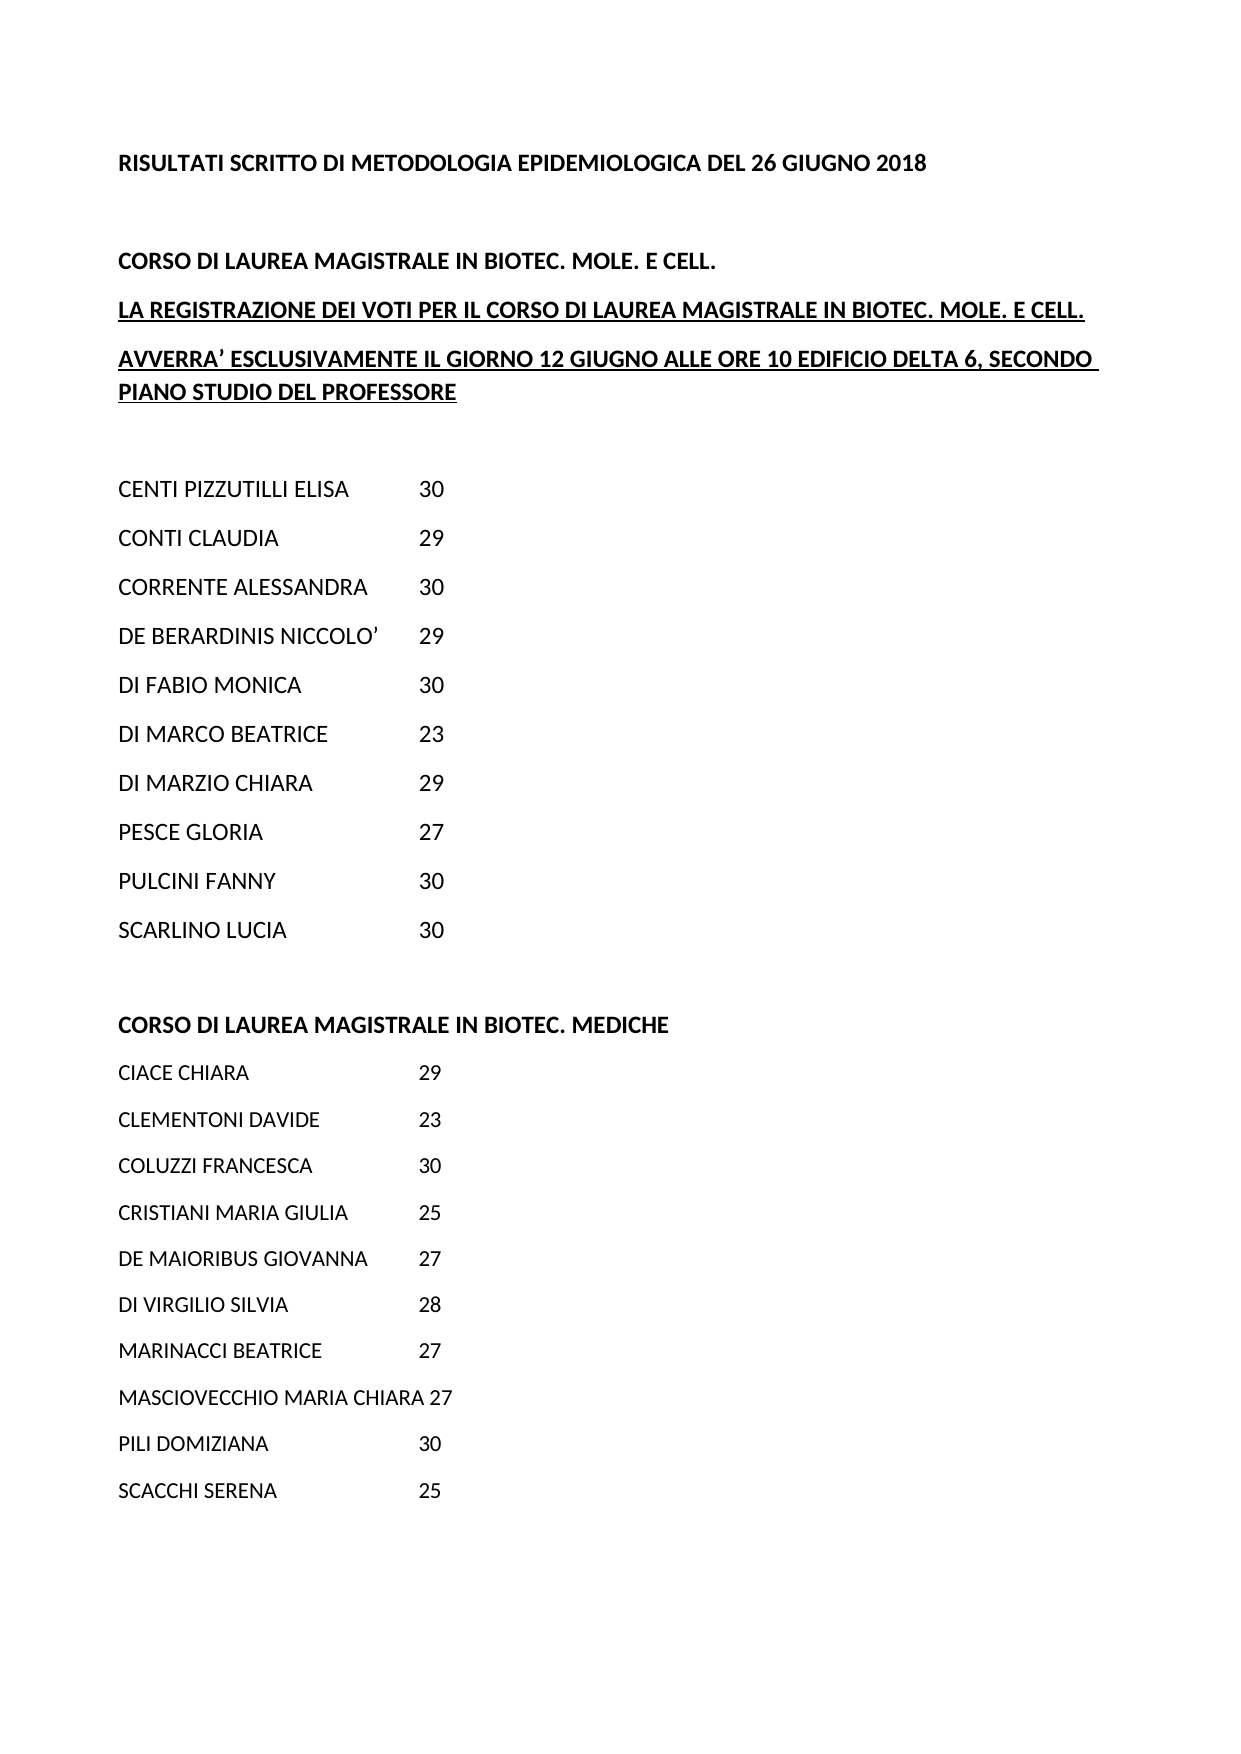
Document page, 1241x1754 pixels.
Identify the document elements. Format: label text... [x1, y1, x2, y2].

text CLEMENTONI DAVIDE 23 [118, 1105, 1122, 1133]
text DI FABIO MONICA 30 [118, 669, 1122, 700]
text DE BERARDINIS NICCOLO’ 29 [118, 621, 1122, 651]
text CORRENTE ALESSANDRA 30 [118, 572, 1122, 602]
text PULCINI FANNY 30 [118, 865, 1122, 896]
text CRISTIANI MARIA GIULIA 25 [118, 1198, 1122, 1226]
text CONTI CLAUDIA 29 [118, 523, 1122, 553]
text LA REGISTRAZIONE DEI VOTI PER IL CORSO DI LAUREA MAGISTRALE IN BIOTEC. MOLE. E CELL. [118, 294, 1122, 325]
text MASCIOVECCHIO MARIA CHIARA 27 [118, 1383, 1122, 1411]
text COLUZZI FRANCESCA 30 [118, 1151, 1122, 1179]
text MARINACCI BEATRICE 27 [118, 1337, 1122, 1365]
text RISULTATI SCRITTO DI METODOLOGIA EPIDEMIOLOGICA DEL 26 GIUGNO 2018 [118, 148, 1122, 178]
text CIACE CHIARA 29 [118, 1058, 1122, 1087]
text PESCE GLORIA 27 [118, 816, 1122, 847]
text CORSO DI LAUREA MAGISTRALE IN BIOTEC. MEDICHE [118, 1009, 1122, 1040]
text DE MAIORIBUS GIOVANNA 27 [118, 1244, 1122, 1272]
text SCACCHI SERENA 25 [118, 1476, 1122, 1504]
text DI MARZIO CHIARA 29 [118, 767, 1122, 798]
text PILI DOMIZIANA 30 [118, 1429, 1122, 1457]
text DI MARCO BEATRICE 23 [118, 718, 1122, 749]
text DI VIRGILIO SILVIA 28 [118, 1290, 1122, 1318]
text SCARLINO LUCIA 30 [118, 914, 1122, 945]
text CORSO DI LAUREA MAGISTRALE IN BIOTEC. MOLE. E CELL. [118, 246, 1122, 276]
text CENTI PIZZUTILLI ELISA 30 [118, 474, 1122, 504]
text AVVERRA’ ESCLUSIVAMENTE IL GIORNO 12 GIUGNO ALLE ORE 10 EDIFICIO DELTA 6, SECONDO PIANO STUDIO DEL PROFESSORE [118, 343, 1122, 406]
